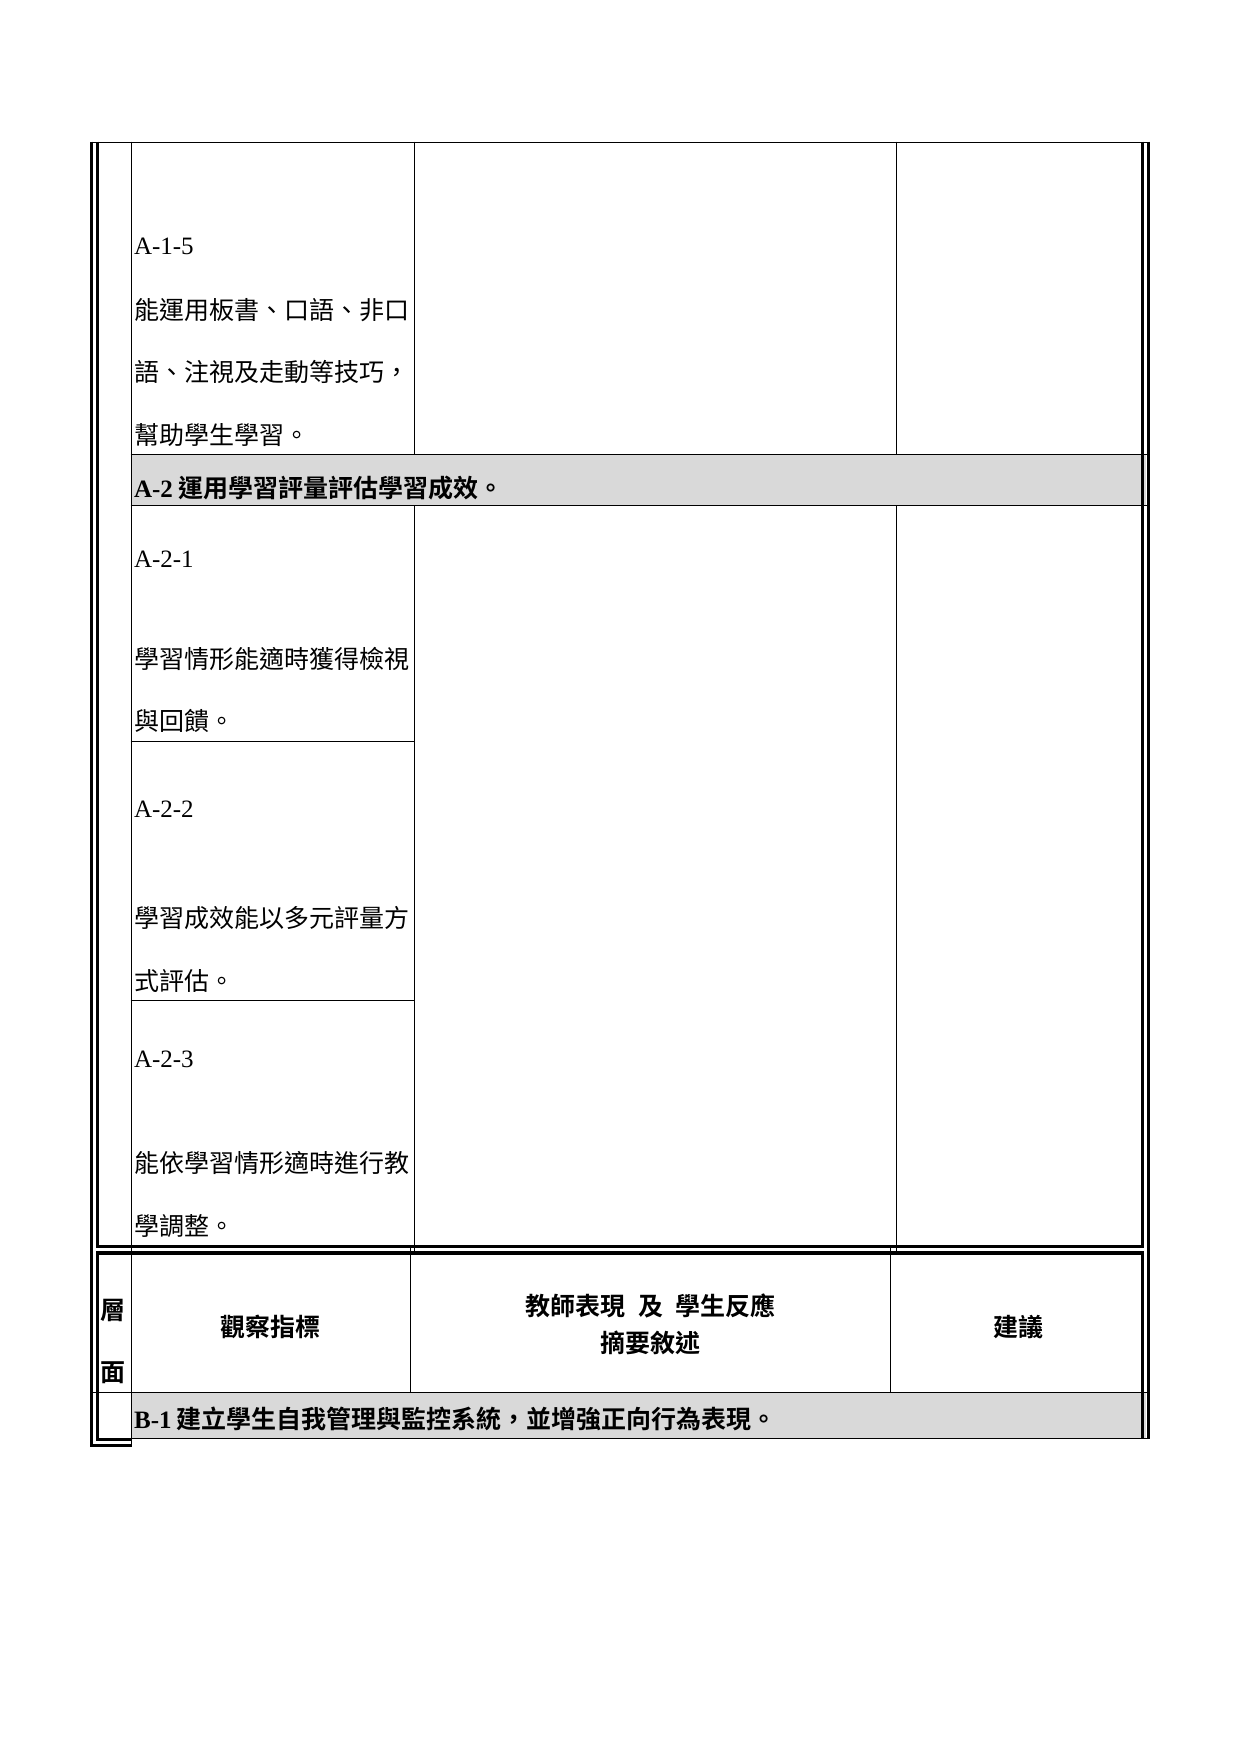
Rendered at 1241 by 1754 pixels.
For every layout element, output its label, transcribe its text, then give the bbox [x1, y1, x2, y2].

table_cell A-1-5 能運用板書、口語、非口語、注視及走動等技巧，幫助學生學習。 [132, 143, 414, 454]
table_cell A-2運用學習評量評估學習成效。 [132, 455, 1141, 505]
table_cell 層面 [95, 1245, 131, 1392]
table_cell 建議 [891, 1255, 1141, 1392]
table_cell A-2-3 能依學習情形適時進行教學調整。 [132, 1001, 414, 1245]
table_cell [99, 1393, 131, 1438]
table_cell B-1建立學生自我管理與監控系統，並增強正向行為表現。 [132, 1393, 1141, 1438]
table_cell 教師表現 及 學生反應 摘要敘述 [411, 1255, 890, 1392]
table_cell [415, 506, 896, 1245]
table_cell 建議 [897, 1245, 1146, 1392]
table_cell [415, 143, 896, 454]
table_cell 觀察指標 [132, 1255, 410, 1392]
table_cell A-2-1 學習情形能適時獲得檢視與回饋。 [132, 506, 414, 741]
table_cell [897, 506, 1141, 1245]
table_cell [897, 143, 1141, 454]
table_cell [99, 143, 131, 1245]
table_cell A-2-2 學習成效能以多元評量方式評估。 [132, 742, 414, 1000]
